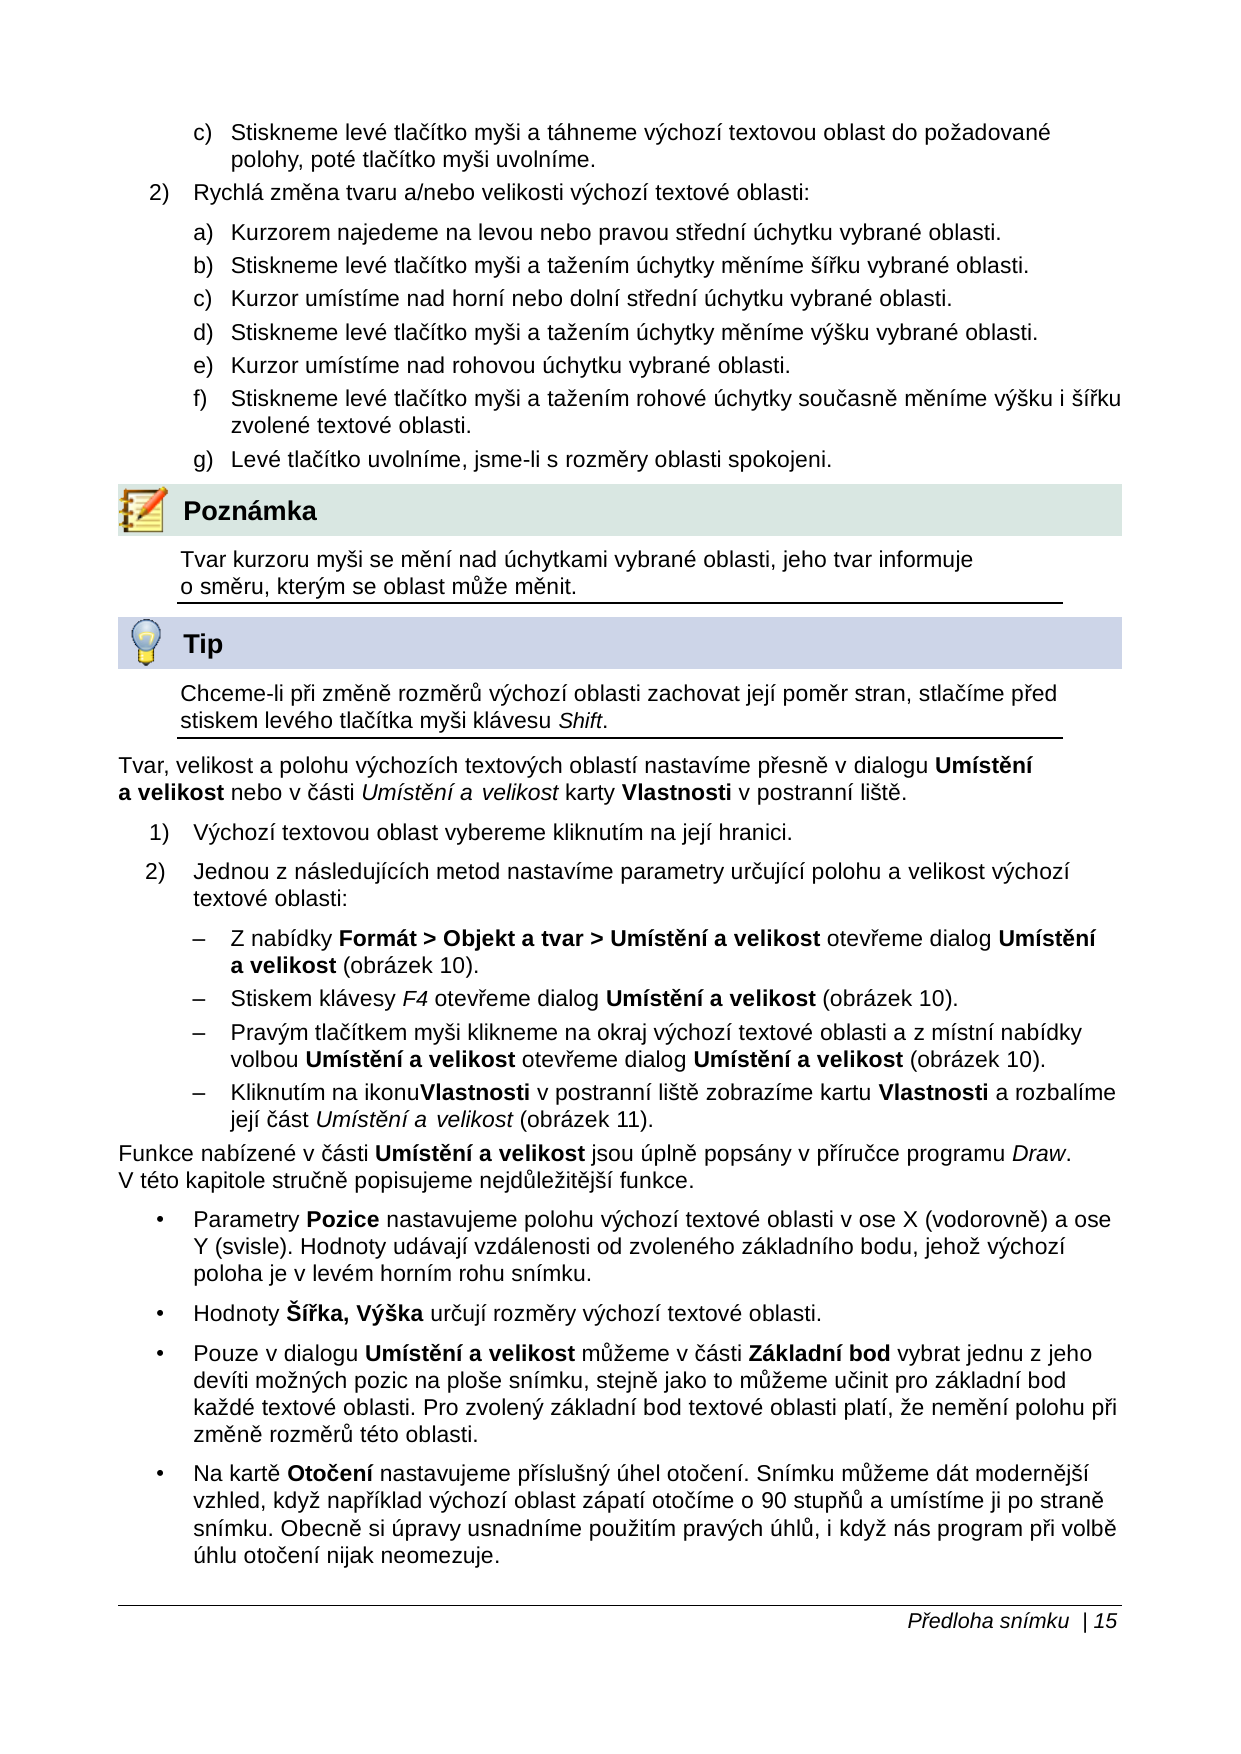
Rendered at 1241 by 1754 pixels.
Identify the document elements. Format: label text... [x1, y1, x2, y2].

subtitle Poznámka [118, 484, 1122, 536]
list Na kartě Otočení nastavujeme příslušný úhel otočení. Snímku můžeme dát modernější vzhled, když například výchozí oblast zápatí otočíme o 90 stupňů a umístíme ji po straně snímku. Obecně si úpravy usnadníme použitím pravých úhlů, i když nás program při volbě úhlu otočení nijak neomezuje. [156, 1460, 1122, 1568]
list Stiskem klávesy F4 otevřeme dialog Umístění a velikost (obrázek 10). [192, 985, 1122, 1012]
text Tvar kurzoru myši se mění nad úchytkami vybrané oblasti, jeho tvar informuje o směru, kterým se oblast může měnit. [177, 542, 1063, 602]
list Stiskneme levé tlačítko myši a tažením úchytky měníme šířku vybrané oblasti. [193, 251, 1122, 278]
list Pravým tlačítkem myši klikneme na okraj výchozí textové oblasti a z místní nabídky volbou Umístění a velikost otevřeme dialog Umístění a velikost (obrázek 10). [192, 1018, 1122, 1072]
text Tvar, velikost a polohu výchozích textových oblastí nastavíme přesně v dialogu Umístění a velikost nebo v části Umístění a velikost karty Vlastnosti v postranní liště. [118, 751, 1122, 806]
list Výchozí textovou oblast vybereme kliknutím na její hranici. [169, 818, 1122, 845]
list Jednou z následujících metod nastavíme parametry určující polohu a velikost výchozí textové oblasti: [165, 858, 1122, 912]
list Stiskneme levé tlačítko myši a táhneme výchozí textovou oblast do požadované polohy, poté tlačítko myši uvolníme. [193, 118, 1122, 172]
list Kurzorem najedeme na levou nebo pravou střední úchytku vybrané oblasti. [193, 218, 1122, 245]
list Kliknutím na ikonuVlastnosti v postranní liště zobrazíme kartu Vlastnosti a rozbalíme její část Umístění a velikost (obrázek 11). [192, 1078, 1122, 1133]
list Z nabídky Formát > Objekt a tvar > Umístění a velikost otevřeme dialog Umístění a velikost (obrázek 10). [192, 924, 1122, 978]
text Chceme-li při změně rozměrů výchozí oblasti zachovat její poměr stran, stlačíme před stiskem levého tlačítka myši klávesu Shift. [177, 677, 1063, 737]
list Parametry Pozice nastavujeme polohu výchozí textové oblasti v ose X (vodorovně) a ose Y (svisle). Hodnoty udávají vzdálenosti od zvoleného základního bodu, jehož výchozí poloha je v levém horním rohu snímku. [156, 1206, 1122, 1287]
list Hodnoty Šířka, Výška určují rozměry výchozí textové oblasti. [156, 1299, 1122, 1326]
list Kurzor umístíme nad rohovou úchytku vybrané oblasti. [193, 351, 1122, 378]
text Funkce nabízené v části Umístění a velikost jsou úplně popsány v příručce programu Draw. V této kapitole stručně popisujeme nejdůležitější funkce. [118, 1139, 1122, 1193]
list Stiskneme levé tlačítko myši a tažením úchytky měníme výšku vybrané oblasti. [193, 318, 1122, 345]
list Kurzor umístíme nad horní nebo dolní střední úchytku vybrané oblasti. [193, 285, 1122, 312]
picture [119, 485, 170, 536]
subtitle Tip [170, 617, 1122, 669]
list Levé tlačítko uvolníme, jsme-li s rozměry oblasti spokojeni. [193, 445, 1122, 472]
list Stiskneme levé tlačítko myši a tažením rohové úchytky současně měníme výšku i šířku zvolené textové oblasti. [193, 385, 1122, 439]
list Pouze v dialogu Umístění a velikost můžeme v části Základní bod vybrat jednu z jeho devíti možných pozic na ploše snímku, stejně jako to můžeme učinit pro základní bod každé textové oblasti. Pro zvolený základní bod textové oblasti platí, že nemění polohu při změně rozměrů této oblasti. [156, 1339, 1122, 1447]
picture [119, 617, 170, 669]
list Rychlá změna tvaru a/nebo velikosti výchozí textové oblasti: [169, 178, 1122, 206]
